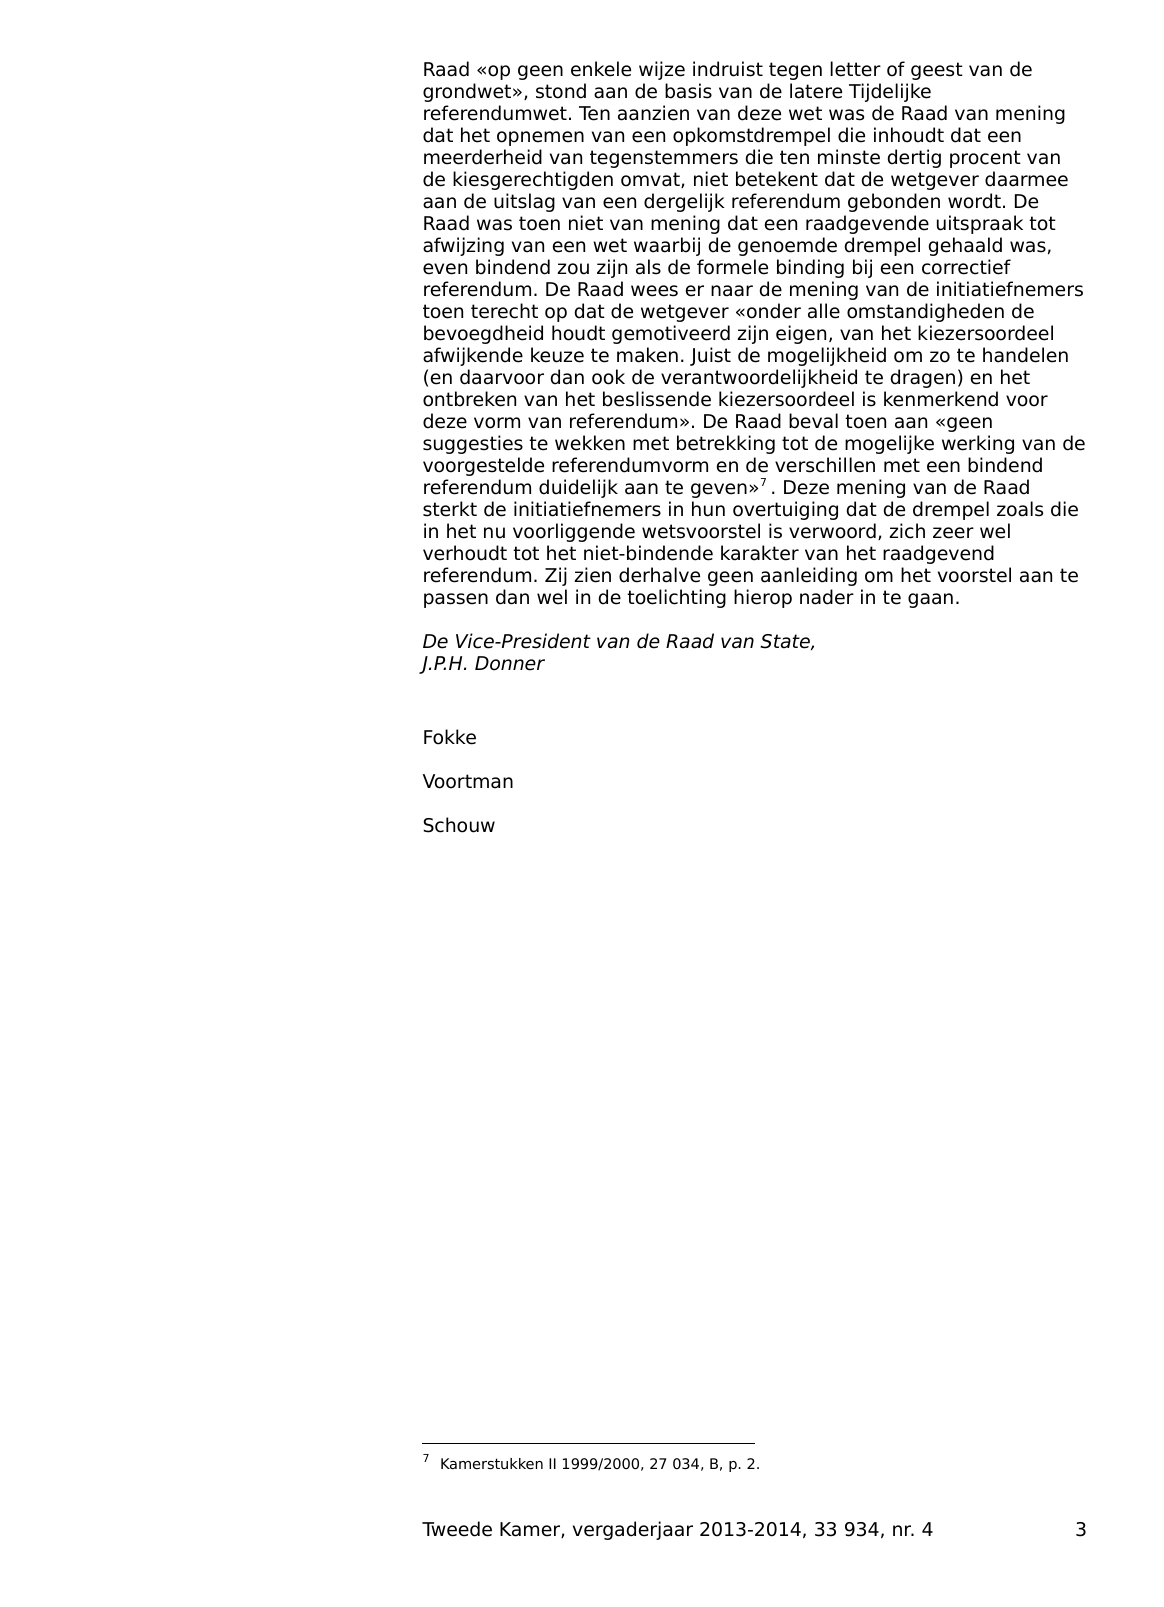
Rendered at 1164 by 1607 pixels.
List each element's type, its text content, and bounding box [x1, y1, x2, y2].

text De Vice-President van de Raad van State, [422, 631, 1087, 653]
text Raad «op geen enkele wijze indruist tegen letter of geest van de grondwet», stond aan de basis van de latere Tijdelijke referendumwet. Ten aanzien van deze wet was de Raad van mening dat het opnemen van een opkomstdrempel die inhoudt dat een meerderheid van tegenstemmers die ten minste dertig procent van de kiesgerechtigden omvat, niet betekent dat de wetgever daarmee aan de uitslag van een dergelijk referendum gebonden wordt. De Raad was toen niet van mening dat een raadgevende uitspraak tot afwijzing van een wet waarbij de genoemde drempel gehaald was, even bindend zou zijn als de formele binding bij een correctief referendum. De Raad wees er naar de mening van de initiatiefnemers toen terecht op dat de wetgever «onder alle omstandigheden de bevoegdheid houdt gemotiveerd zijn eigen, van het kiezersoordeel afwijkende keuze te maken. Juist de mogelijkheid om zo te handelen (en daarvoor dan ook de verantwoordelijkheid te dragen) en het ontbreken van het beslissende kiezersoordeel is kenmerkend voor deze vorm van referendum». De Raad beval toen aan «geen suggesties te wekken met betrekking tot de mogelijke werking van de voorgestelde referendumvorm en de verschillen met een bindend referendum duidelijk aan te geven». Deze mening van de Raad sterkt de initiatiefnemers in hun overtuiging dat de drempel zoals die in het nu voorliggende wetsvoorstel is verwoord, zich zeer wel verhoudt tot het niet-bindende karakter van het raadgevend referendum. Zij zien derhalve geen aanleiding om het voorstel aan te passen dan wel in de toelichting hierop nader in te gaan. [422, 59, 1087, 608]
text Kamerstukken II 1999/2000, 27 034, B, p. 2. [422, 1452, 1087, 1474]
text J.P.H. Donner [422, 653, 1087, 675]
text Fokke Voortman Schouw [422, 705, 1087, 837]
